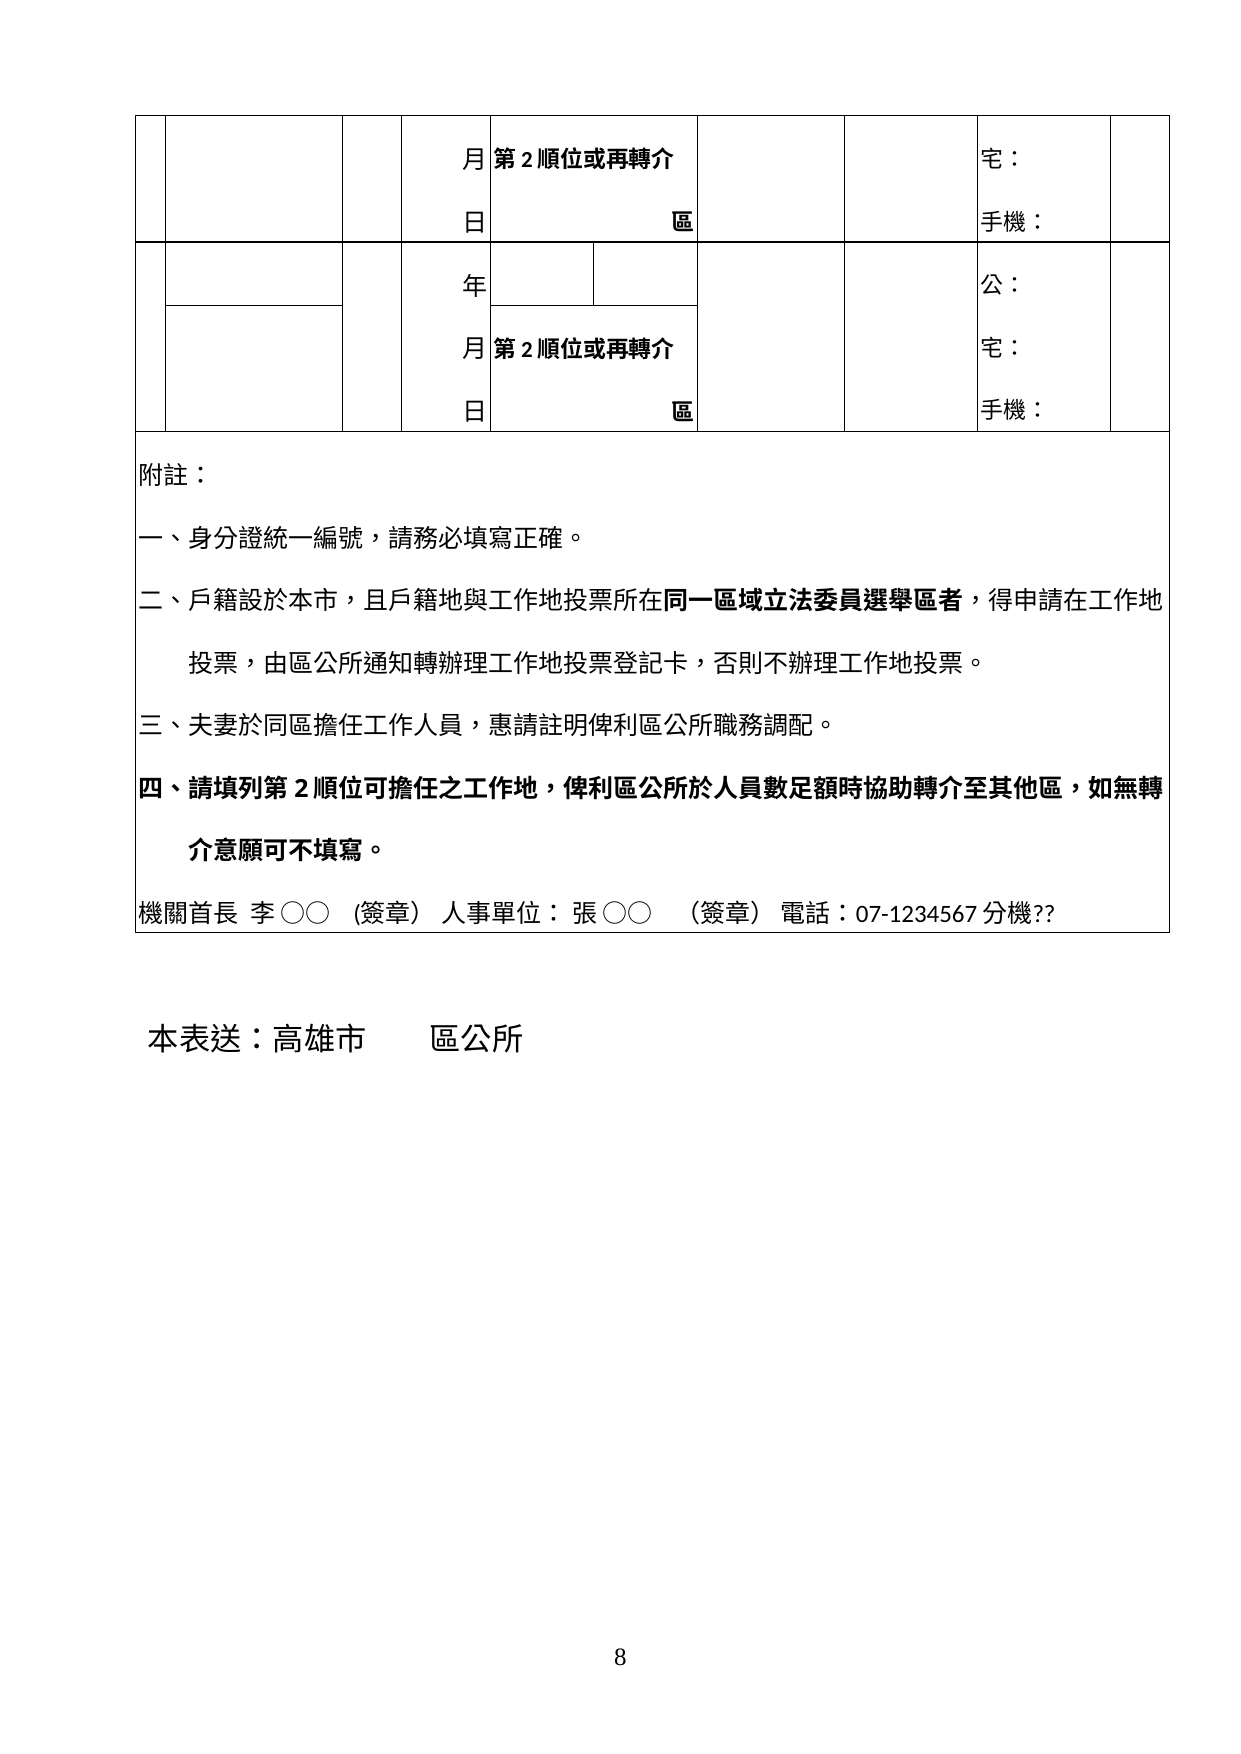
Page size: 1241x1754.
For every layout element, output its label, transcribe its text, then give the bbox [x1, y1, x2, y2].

table_cell 宅： 手機： [978, 116, 1110, 241]
table_cell [845, 116, 977, 241]
table_cell [594, 243, 697, 305]
table_cell 月 日 [402, 116, 490, 241]
table_cell 第2順位或再轉介 區 [491, 116, 697, 241]
table_cell 附註： 一、身分證統一編號，請務必填寫正確。 二、戶籍設於本市，且戶籍地與工作地投票所在同一區域立法委員選舉區者，得申請在工作地投票，由區公所通知轉辦理工作地投票登記卡，否則不辦理工作地投票。 三、夫妻於同區擔任工作人員，惠請註明俾利區公所職務調配。 四、請填列第2順位可擔任之工作地，俾利區公所於人員數足額時協助轉介至其他區，如無轉介意願可不填寫。 機關首長 李 ○○ (簽章） 人事單位： 張 ○○ （簽章） 電話：07-1234567分機?? [136, 432, 1169, 932]
table_cell [1111, 116, 1169, 241]
table_cell 第2順位或再轉介 區 [491, 306, 697, 431]
table_cell 年 月 日 [402, 243, 490, 431]
table_cell [1111, 243, 1169, 431]
text 本表送：高雄市 區公所 [148, 996, 1092, 1058]
table_cell [166, 243, 342, 305]
table_cell 公： 宅： 手機： [978, 243, 1110, 431]
table_cell [343, 116, 401, 241]
table_cell [166, 116, 342, 241]
table_cell [136, 116, 165, 241]
table_cell [343, 243, 401, 431]
table_cell [491, 243, 593, 305]
table_cell [698, 116, 844, 241]
table_cell [166, 306, 342, 431]
table_cell [845, 243, 977, 431]
table_cell [136, 243, 165, 431]
table_cell [698, 243, 844, 431]
